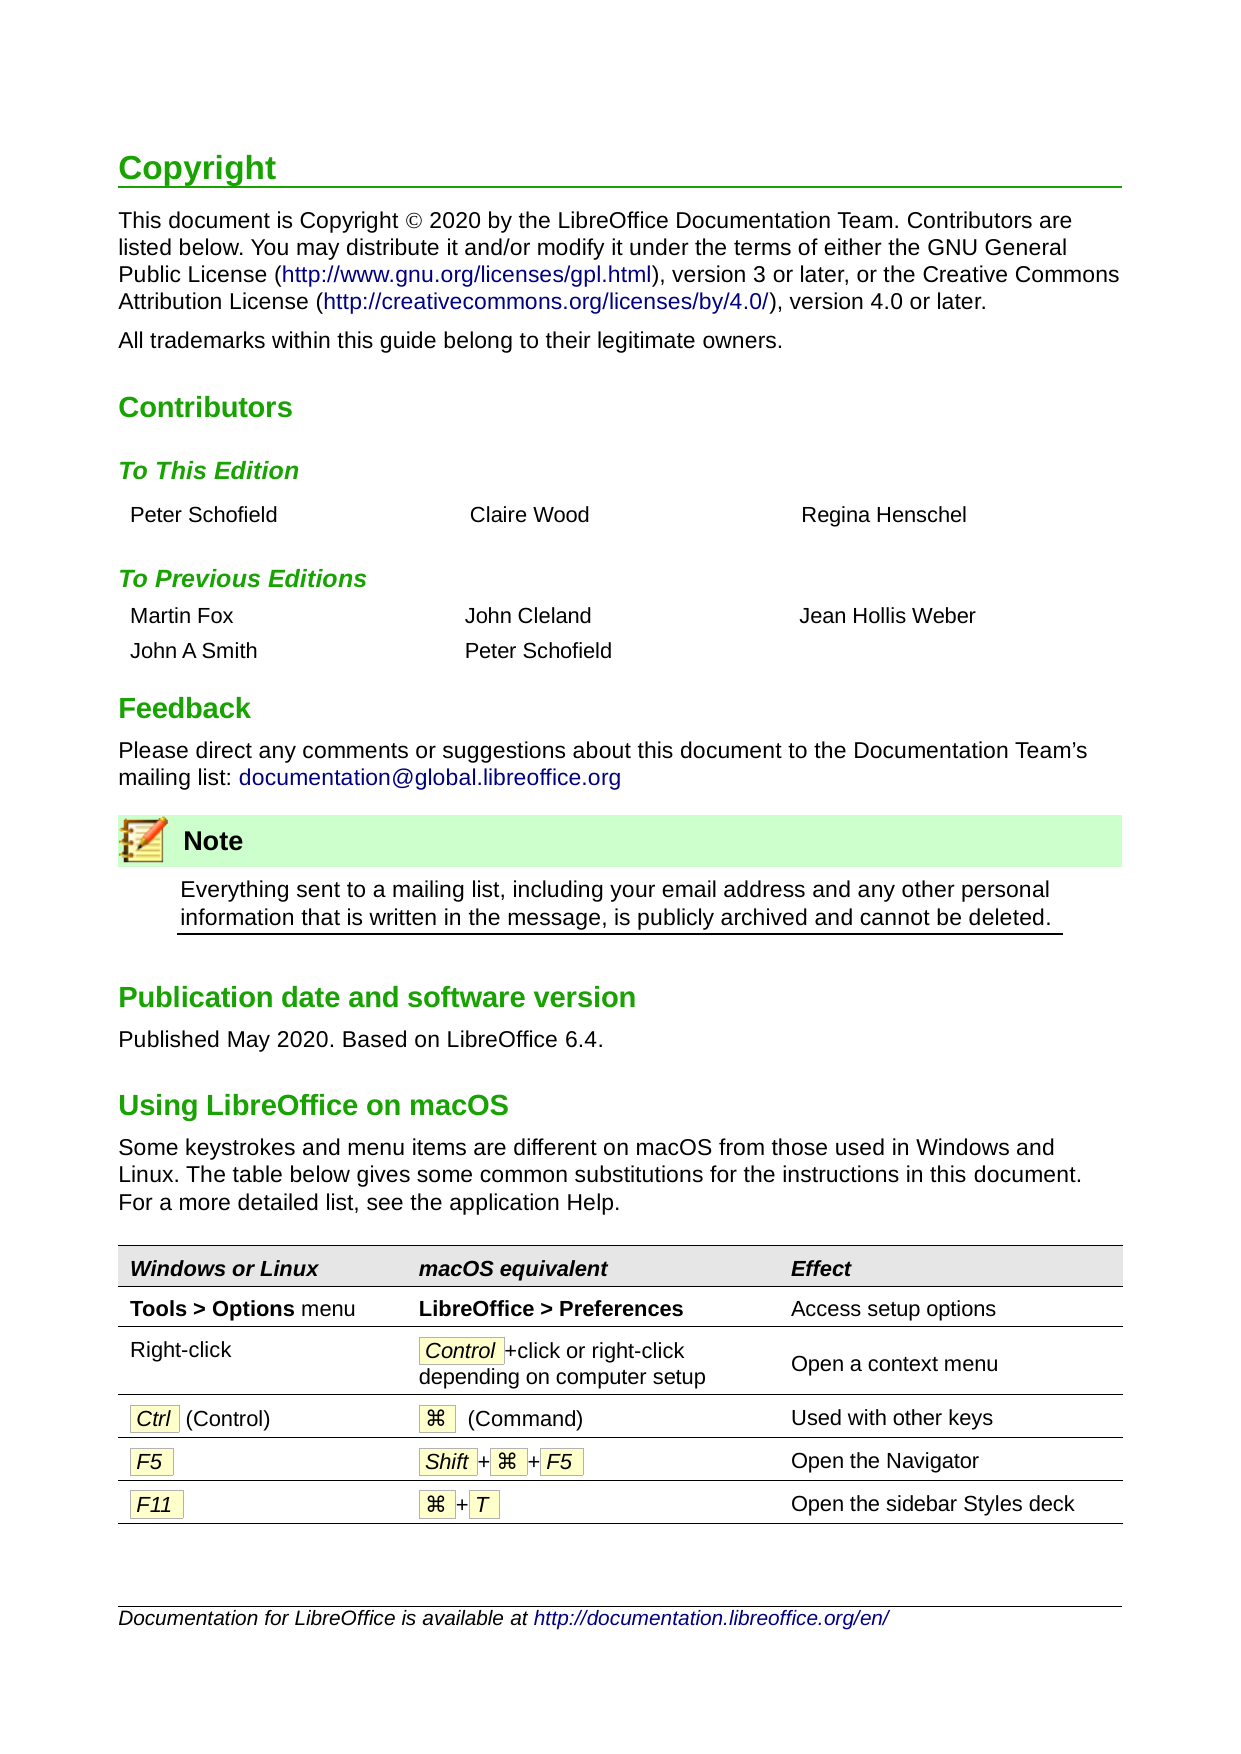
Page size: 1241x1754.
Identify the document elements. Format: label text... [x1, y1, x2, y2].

subtitle Feedback [118, 691, 1122, 724]
text Published May 2020. Based on LibreOffice 6.4. [118, 1025, 1122, 1052]
table_cell John A Smith [118, 633, 453, 667]
table_cell LibreOffice > Preferences [407, 1287, 779, 1326]
table_cell Right-click [118, 1327, 407, 1394]
table_cell Ctrl (Control) [118, 1395, 407, 1437]
subtitle To This Edition [118, 456, 1122, 485]
table_cell Tools > Options menu [118, 1287, 407, 1326]
table_cell Open the Navigator [779, 1438, 1123, 1480]
table_cell Open a context menu [779, 1327, 1123, 1394]
picture [119, 815, 170, 866]
table_header John Cleland [453, 599, 787, 633]
table_header macOS equivalent [407, 1246, 779, 1286]
table_cell Access setup options [779, 1287, 1123, 1326]
subtitle Publication date and software version [118, 980, 1122, 1013]
table_header Effect [779, 1246, 1123, 1286]
table_header Claire Wood [458, 497, 789, 531]
table_cell Control+click or right-click depending on computer setup [407, 1327, 779, 1394]
text This document is Copyright © 2020 by the LibreOffice Documentation Team. Contributors are listed below. You may distribute it and/or modify it under the terms of either the GNU General Public License (http://www.gnu.org/licenses/gpl.html), version 3 or later, or the Creative Commons Attribution License (http://creativecommons.org/licenses/by/4.0/), version 4.0 or later. [118, 206, 1122, 314]
subtitle Copyright [118, 148, 1122, 186]
table_cell [788, 633, 1122, 667]
text Everything sent to a mailing list, including your email address and any other personal information that is written in the message, is publicly archived and cannot be deleted. [177, 873, 1063, 933]
table_header Jean Hollis Weber [788, 599, 1122, 633]
subtitle Contributors [118, 390, 1122, 423]
table_cell ⌘+T [407, 1481, 779, 1523]
table_cell Used with other keys [779, 1395, 1123, 1437]
subtitle Using LibreOffice on macOS [118, 1088, 1122, 1122]
table_cell Open the sidebar Styles deck [779, 1481, 1123, 1523]
table_header Peter Schofield [118, 497, 458, 531]
text All trademarks within this guide belong to their legitimate owners. [118, 327, 1122, 354]
table_cell F5 [118, 1438, 407, 1480]
subtitle Note [118, 815, 1122, 867]
table_header Windows or Linux [118, 1246, 407, 1286]
table_cell Shift+⌘+F5 [407, 1438, 779, 1480]
table_cell ⌘ (Command) [407, 1395, 779, 1437]
table_cell F11 [118, 1481, 407, 1523]
subtitle To Previous Editions [118, 564, 1122, 593]
table_cell Peter Schofield [453, 633, 787, 667]
table_header Regina Henschel [789, 497, 1122, 531]
table_header Martin Fox [118, 599, 453, 633]
text Please direct any comments or suggestions about this document to the Documentation Team’s mailing list: documentation@global.libreoffice.org [118, 736, 1122, 791]
text Some keystrokes and menu items are different on macOS from those used in Windows and Linux. The table below gives some common substitutions for the instructions in this document. For a more detailed list, see the application Help. [118, 1134, 1122, 1215]
